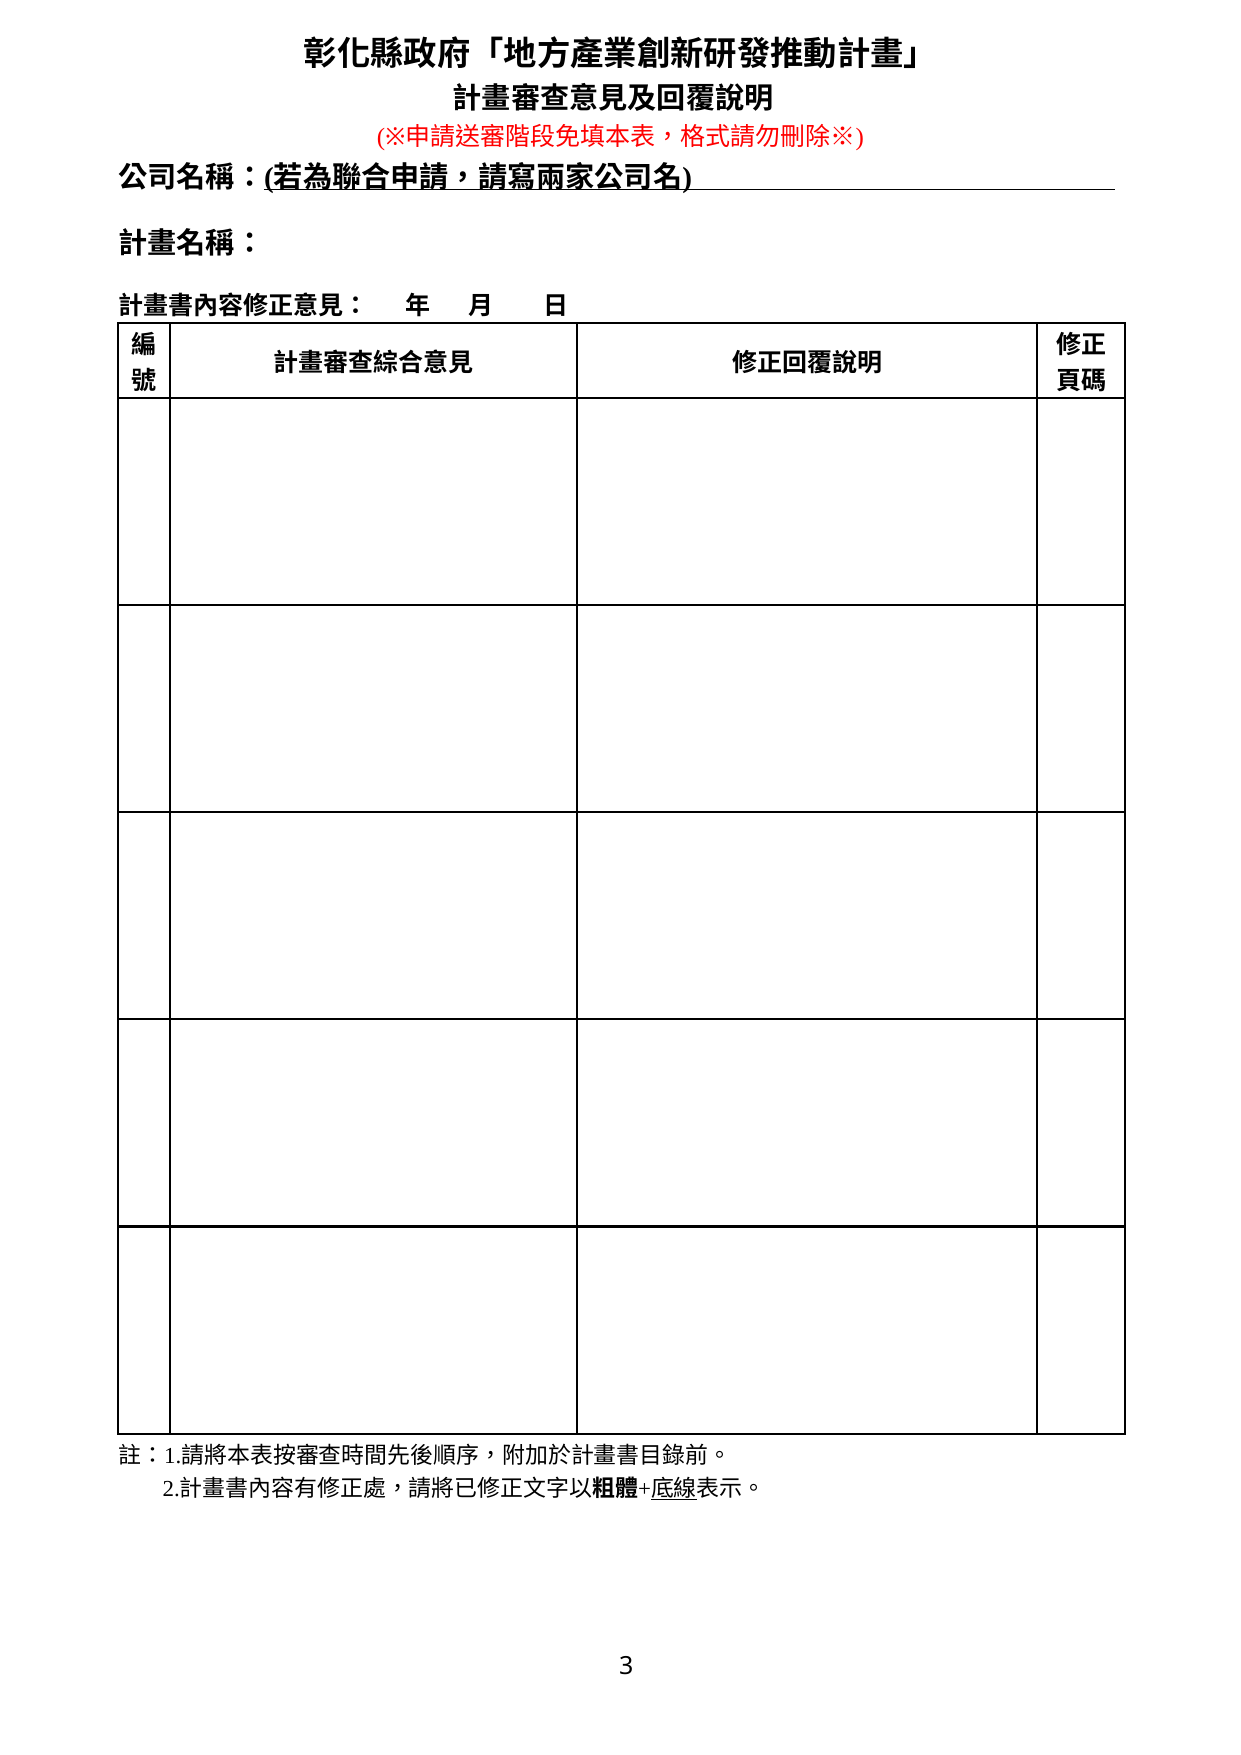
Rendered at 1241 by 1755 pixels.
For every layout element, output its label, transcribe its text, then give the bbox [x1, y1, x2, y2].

table_cell [171, 813, 576, 1018]
table_cell [1038, 813, 1124, 1018]
table_cell [578, 399, 1036, 604]
table_header 編號 [119, 324, 169, 397]
table_cell [119, 1228, 169, 1433]
table_cell [578, 1228, 1036, 1433]
text 公司名稱：(若為聯合申請，請寫兩家公司名) [118, 153, 1122, 195]
text 計畫審查意見及回覆說明 [118, 74, 1122, 117]
table_cell [119, 1020, 169, 1225]
table_cell [171, 606, 576, 811]
table_header 修正 頁碼 [1038, 324, 1124, 397]
table_header 計畫審查綜合意見 [171, 324, 576, 397]
text 2.計畫書內容有修正處，請將已修正文字以粗體+底線表示。 [162, 1470, 1122, 1503]
text 計畫書內容修正意見： 年 月 日 [118, 286, 1122, 322]
table_cell [578, 1020, 1036, 1225]
table_cell [171, 399, 576, 604]
text 註：1.請將本表按審查時間先後順序，附加於計畫書目錄前。 [118, 1437, 1122, 1470]
table_cell [119, 606, 169, 811]
table_cell [1038, 1020, 1124, 1225]
table_cell [1038, 399, 1124, 604]
table_cell [119, 813, 169, 1018]
text 計畫名稱： [118, 219, 1122, 262]
table_cell [171, 1228, 576, 1433]
table_header 修正回覆說明 [578, 324, 1036, 397]
table_cell [171, 1020, 576, 1225]
table_cell [119, 399, 169, 604]
table_cell [578, 606, 1036, 811]
table_cell [1038, 606, 1124, 811]
table_cell [578, 813, 1036, 1018]
text (※申請送審階段免填本表，格式請勿刪除※) [118, 117, 1122, 153]
table_cell [1038, 1228, 1124, 1433]
text 彰化縣政府「地方產業創新研發推動計畫」 [118, 26, 1122, 74]
